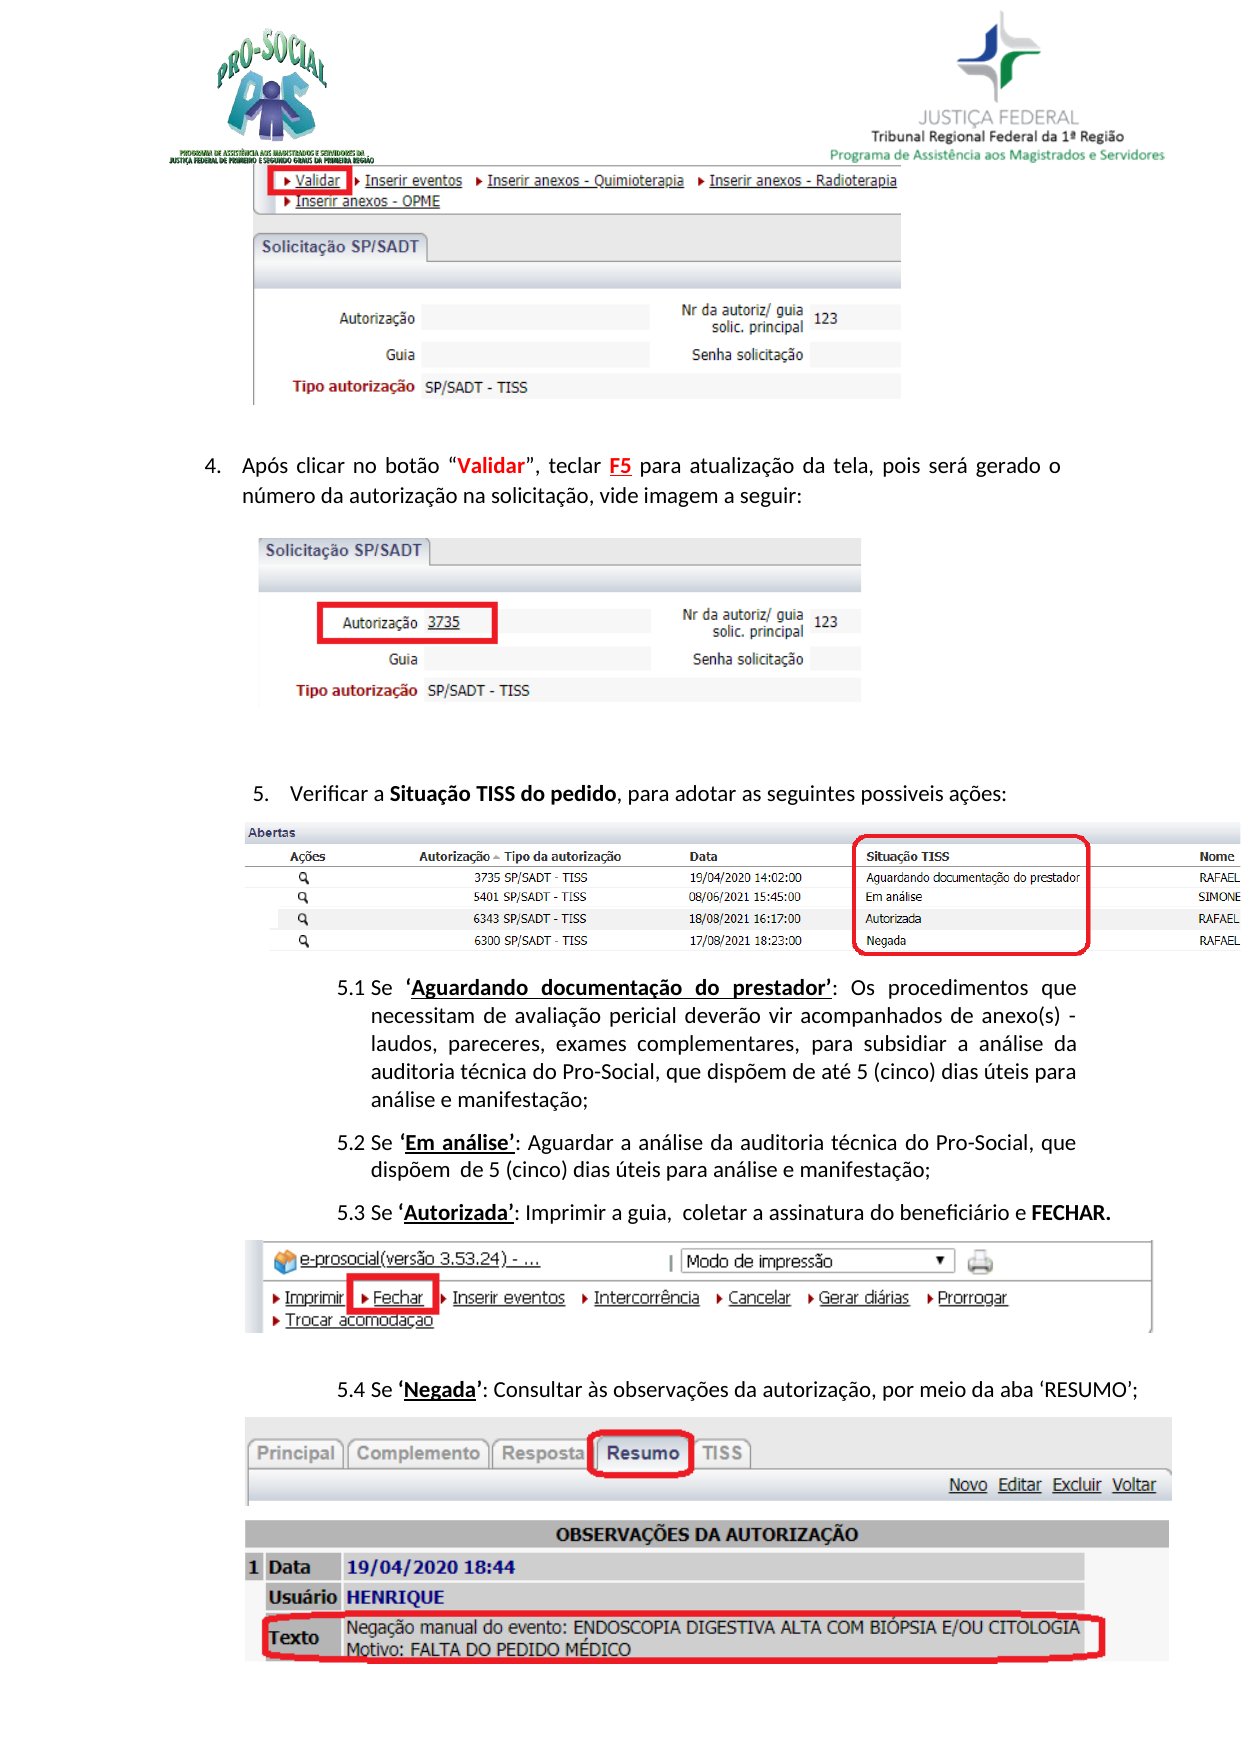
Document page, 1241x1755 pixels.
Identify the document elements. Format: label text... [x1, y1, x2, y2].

list Verificar a Situação TISS do pedido, para adotar as seguintes possiveis ações: [252, 779, 1241, 807]
list Após clicar no botão “Validar”, teclar F5 para atualização da tela, pois será gerado o número da autorização na solicitação, vide imagem a seguir: [204, 451, 1064, 509]
list Se ‘Aguardando documentação do prestador’: Os procedimentos que necessitam de avaliação pericial deverão vir acompanhados de anexo(s) - laudos, pareceres, exames complementares, para subsidiar a análise da auditoria técnica do Pro-Social, que dispõem de até 5 (cinco) dias úteis para análise e manifestação; [337, 973, 1077, 1113]
list Se ‘Em análise’: Aguardar a análise da auditoria técnica do Pro-Social, que dispõem de 5 (cinco) dias úteis para análise e manifestação; [337, 1128, 1077, 1183]
list Se ‘Negada’: Consultar às observações da autorização, por meio da aba ‘RESUMO’; [337, 1375, 1241, 1403]
list Se ‘Autorizada’: Imprimir a guia, coletar a assinatura do beneficiário e FECHAR. [337, 1198, 1241, 1226]
